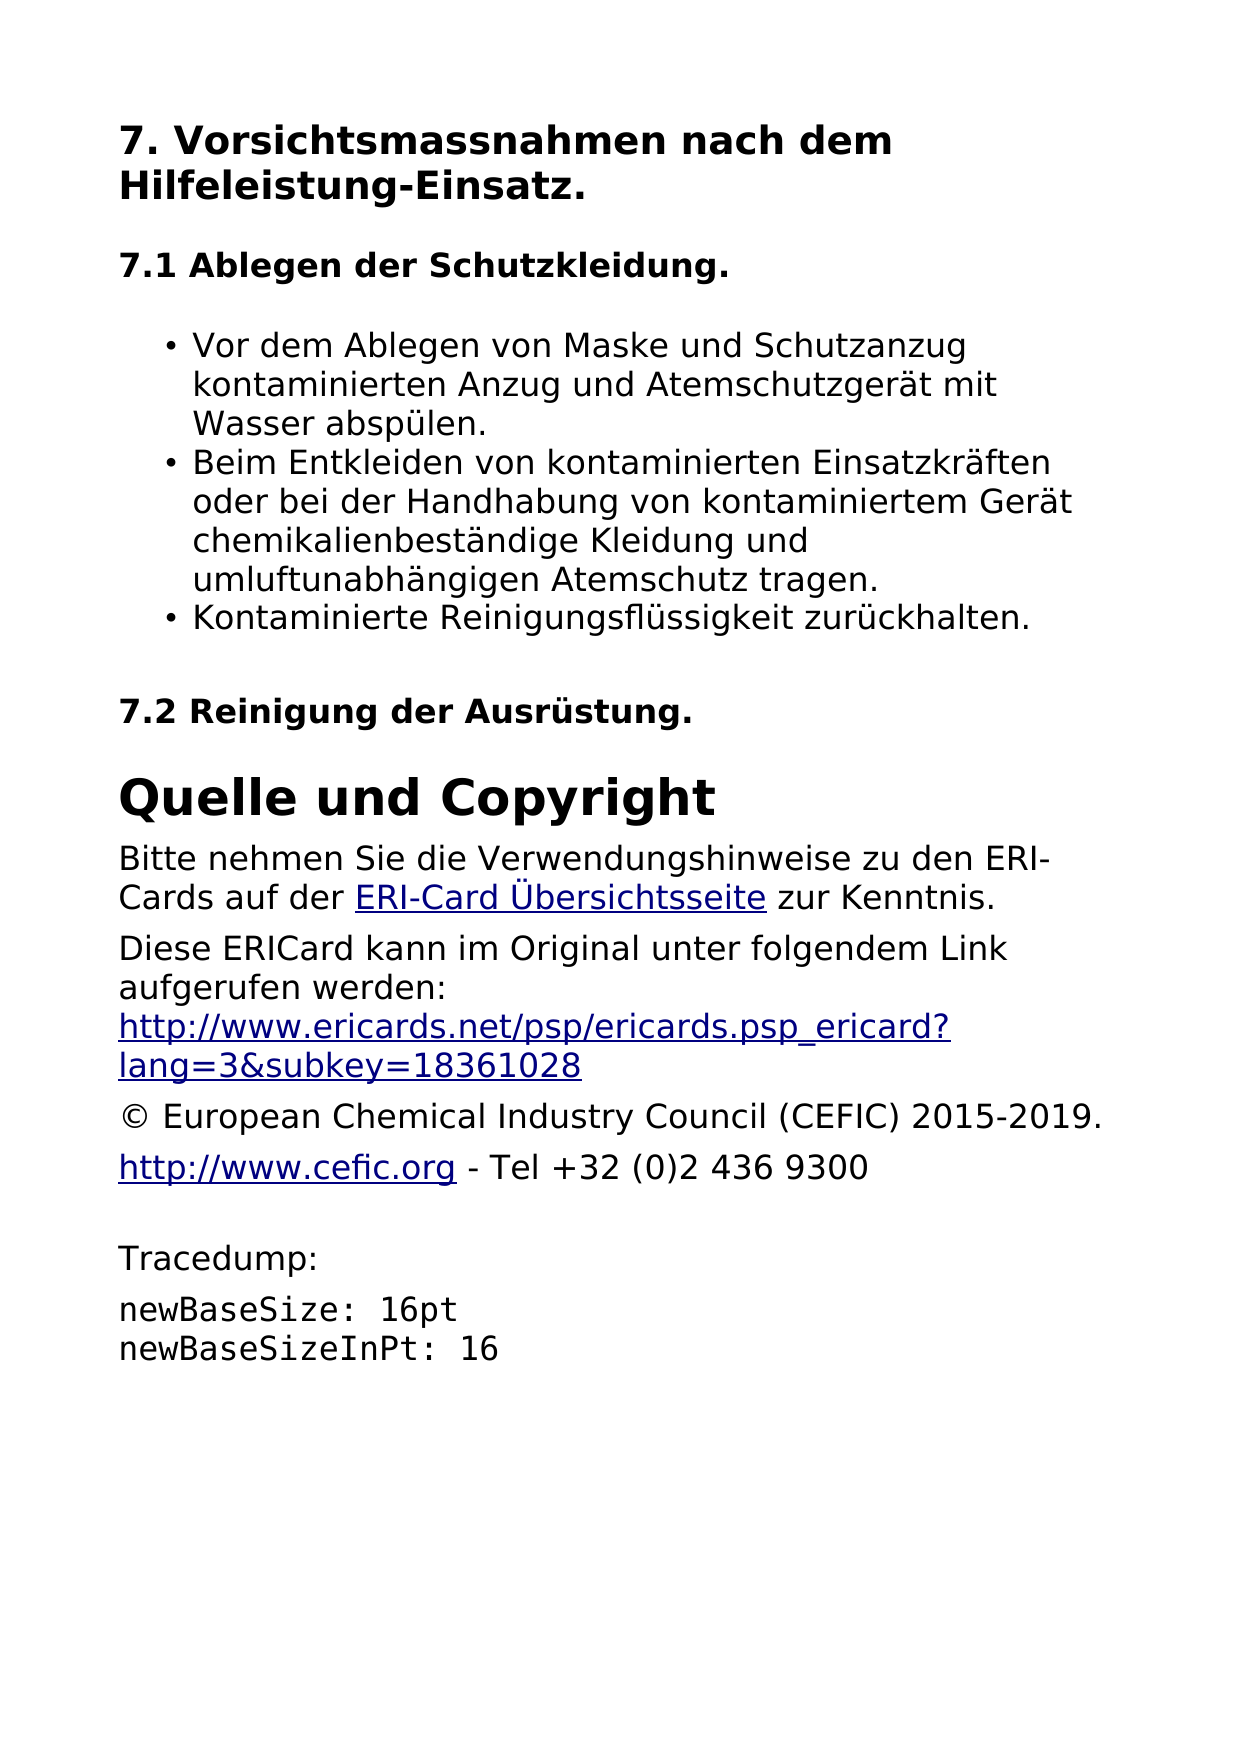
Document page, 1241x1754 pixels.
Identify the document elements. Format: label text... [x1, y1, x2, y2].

list Beim Entkleiden von kontaminierten Einsatzkräften oder bei der Handhabung von kontaminiertem Gerät chemikalienbeständige Kleidung und umluftunabhängigen Atemschutz tragen. [177, 443, 1122, 599]
text Bitte nehmen Sie die Verwendungshinweise zu den ERI-Cards auf der ERI-Card Übersichtsseite zur Kenntnis. [118, 839, 1122, 917]
text Tracedump: [118, 1200, 1122, 1278]
text Diese ERICard kann im Original unter folgendem Link aufgerufen werden: http://www.ericards.net/psp/ericards.psp_ericard?lang=3&subkey=18361028 [118, 929, 1122, 1085]
subtitle Quelle und Copyright [118, 768, 1122, 827]
subtitle 7.2 Reinigung der Ausrüstung. [118, 692, 1122, 731]
list Vor dem Ablegen von Maske und Schutzanzug kontaminierten Anzug und Atemschutzgerät mit Wasser abspülen. [177, 327, 1122, 443]
list Kontaminierte Reinigungsflüssigkeit zurückhalten. [177, 599, 1122, 638]
subtitle 7.1 Ablegen der Schutzkleidung. [118, 246, 1122, 285]
text © European Chemical Industry Council (CEFIC) 2015-2019. [118, 1097, 1122, 1136]
text newBaseSize: 16pt newBaseSizeInPt: 16 [118, 1290, 1122, 1368]
text http://www.cefic.org - Tel +32 (0)2 436 9300 [118, 1149, 1122, 1188]
subtitle 7. Vorsichtsmassnahmen nach dem Hilfeleistung-Einsatz. [118, 118, 1122, 208]
